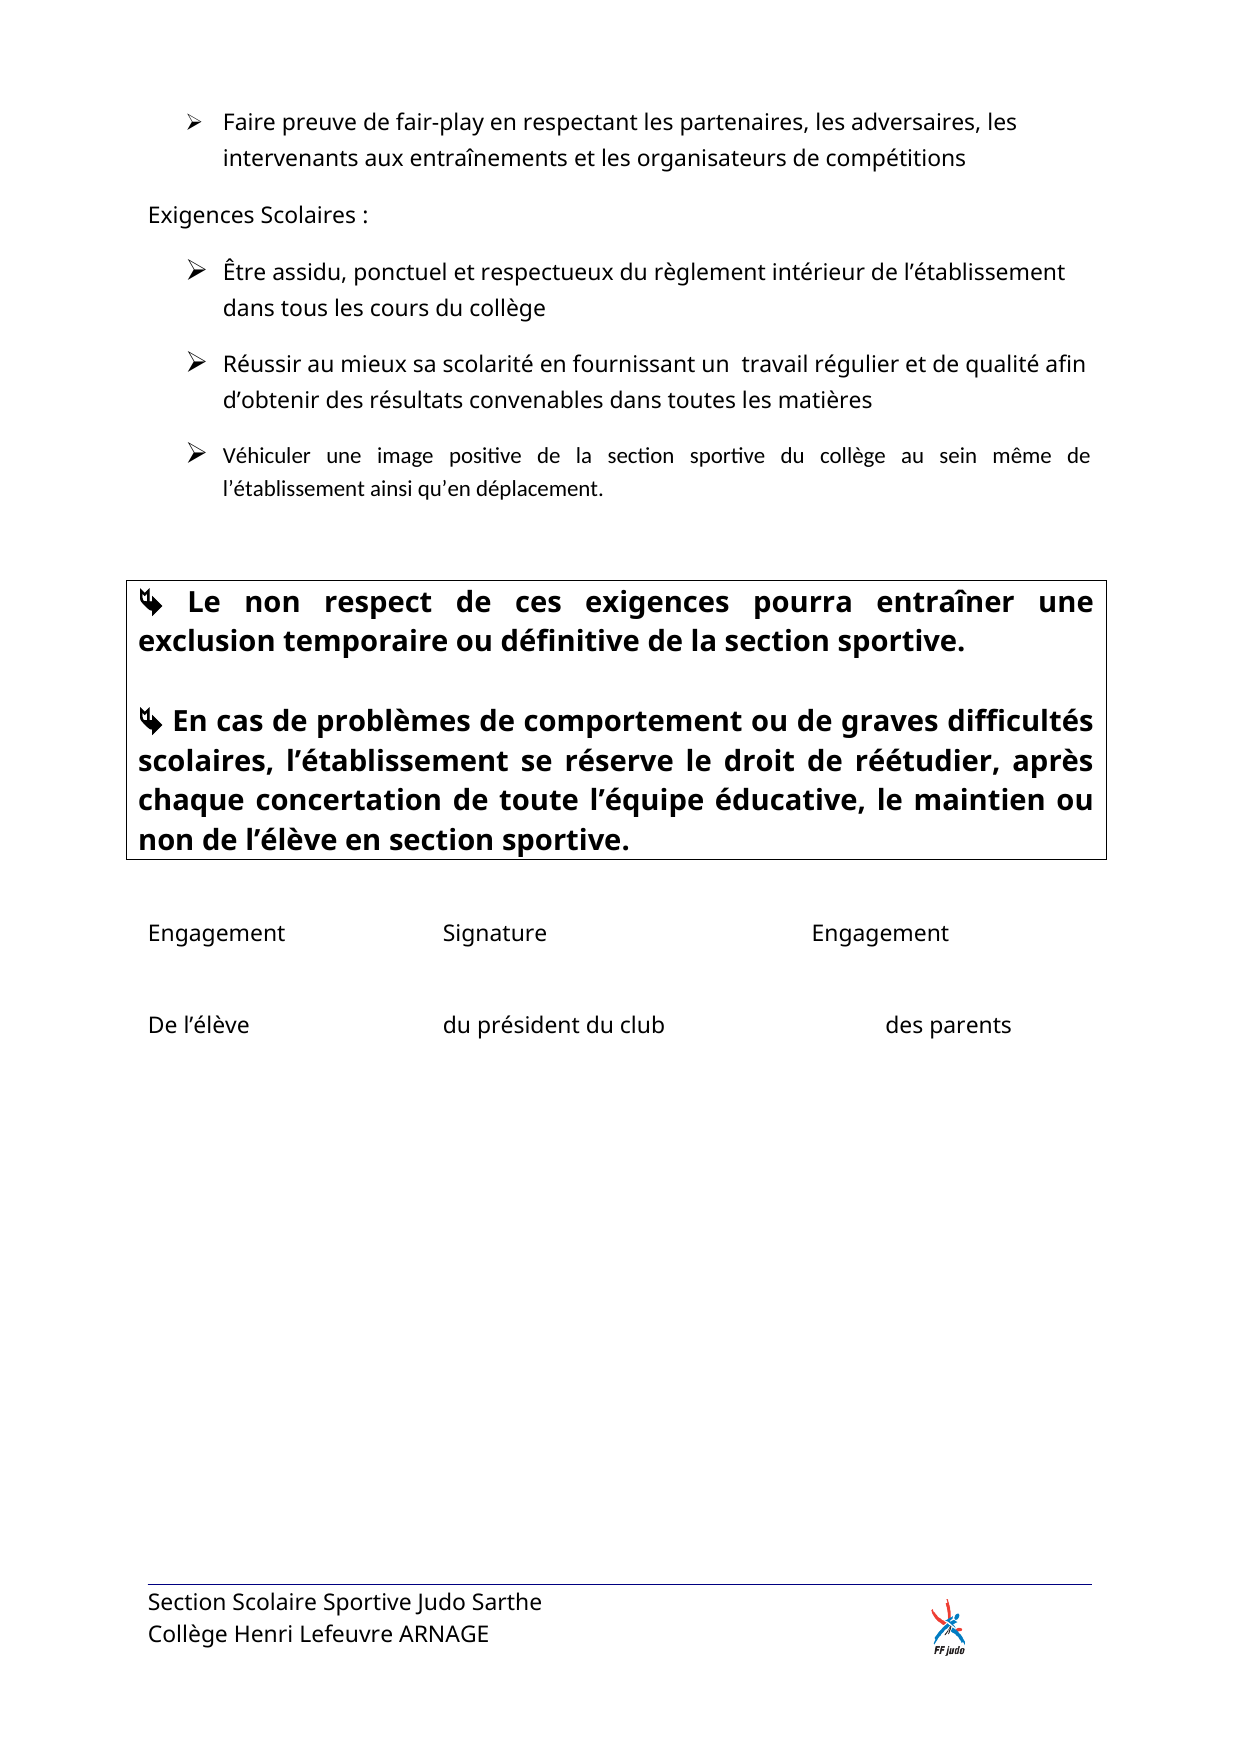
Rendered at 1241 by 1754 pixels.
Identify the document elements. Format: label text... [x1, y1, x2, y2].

text De l’élève du président du club des parents [148, 1009, 1092, 1077]
list Faire preuve de fair-play en respectant les partenaires, les adversaires, les intervenants aux entraînements et les organisateurs de compétitions [185, 106, 1092, 173]
picture [931, 1599, 965, 1656]
list Réussir au mieux sa scolarité en fournissant un travail régulier et de qualité afin d’obtenir des résultats convenables dans toutes les matières [185, 348, 1092, 416]
list Véhiculer une image positive de la section sportive du collège au sein même de l’établissement ainsi qu’en déplacement. [185, 441, 1092, 502]
list Être assidu, ponctuel et respectueux du règlement intérieur de l’établissement dans tous les cours du collège [185, 256, 1092, 323]
text Exigences Scolaires : [148, 199, 1092, 230]
table_header  Le non respect de ces exigences pourra entraîner une exclusion temporaire ou définitive de la section sportive.  En cas de problèmes de comportement ou de graves difficultés scolaires, l’établissement se réserve le droit de réétudier, après chaque concertation de toute l’équipe éducative, le maintien ou non de l’élève en section sportive. [127, 581, 1106, 859]
text Engagement Signature Engagement [148, 917, 1092, 984]
